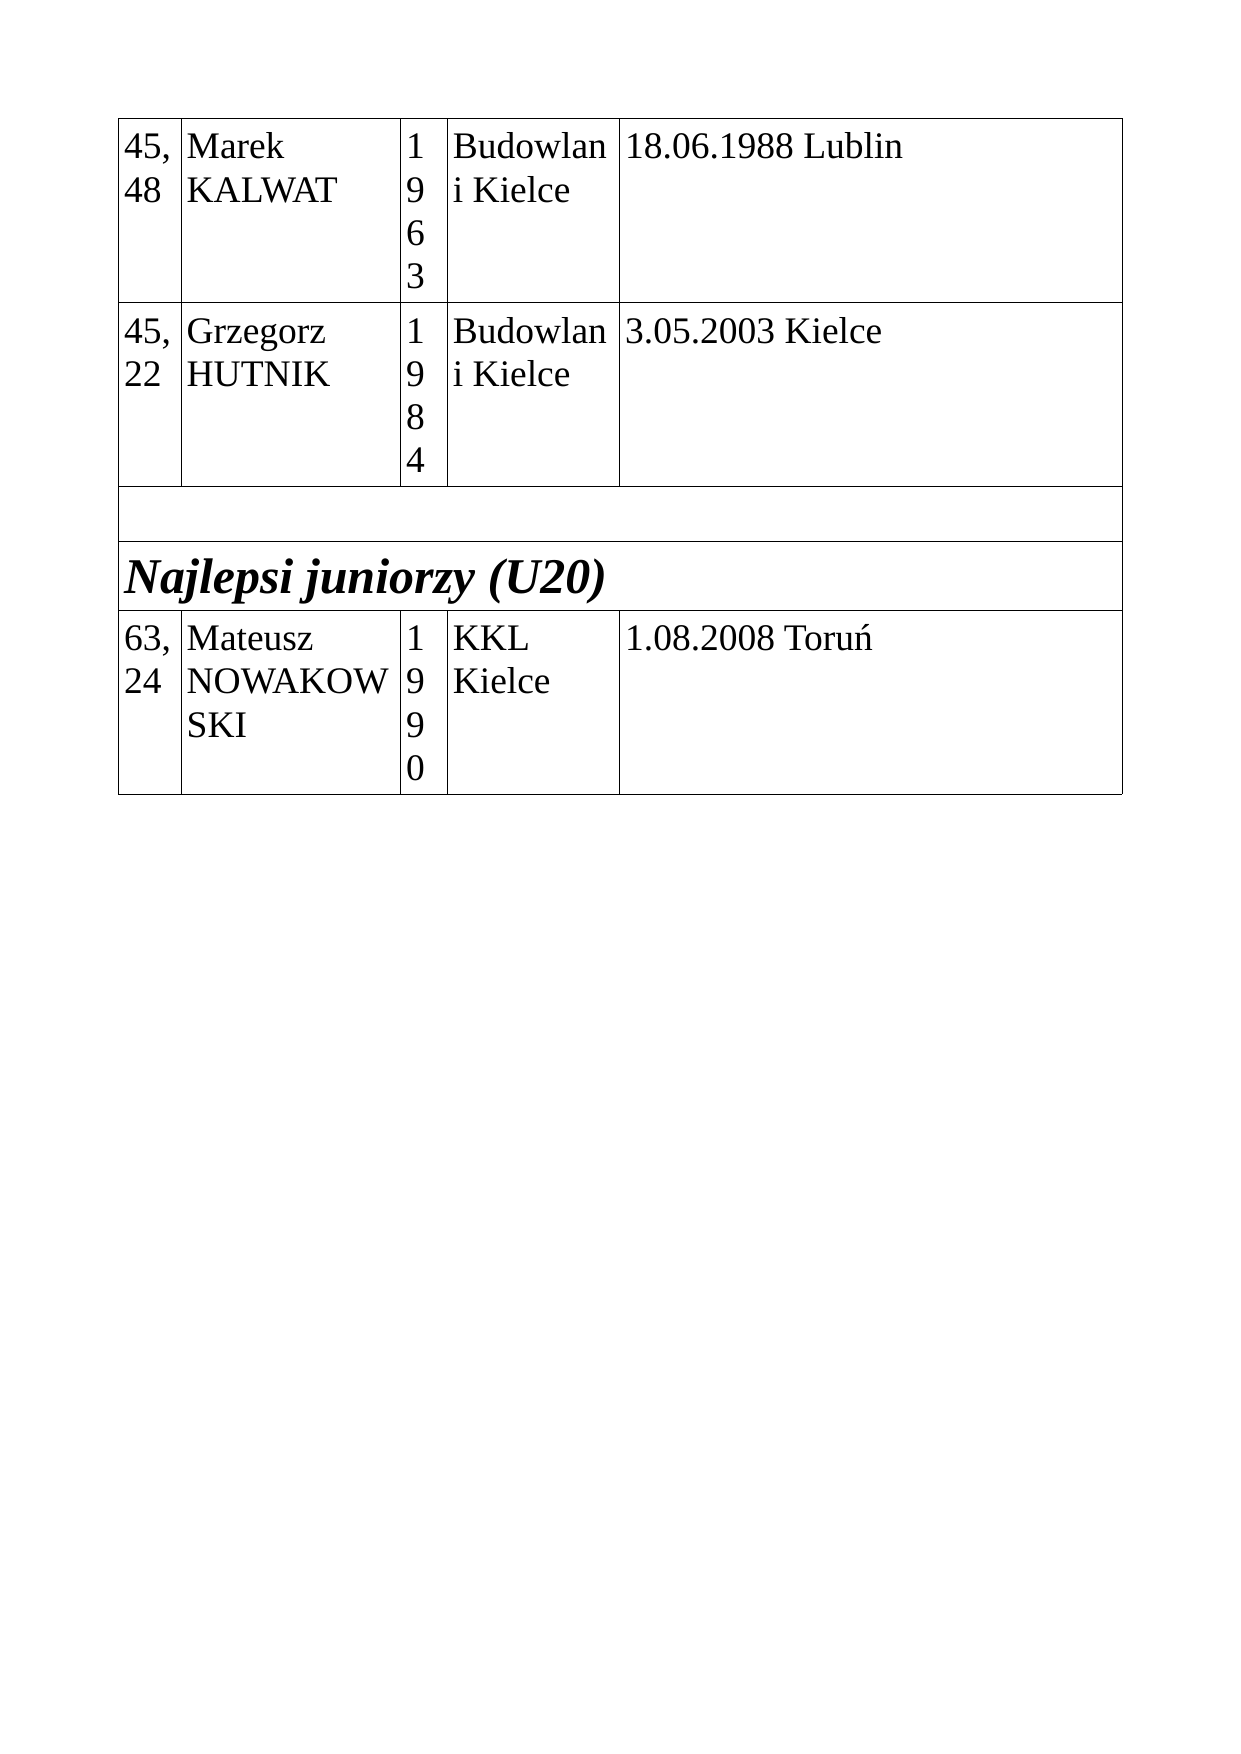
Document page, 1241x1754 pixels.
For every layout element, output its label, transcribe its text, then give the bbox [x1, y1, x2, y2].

table_cell KKL Kielce [448, 611, 619, 794]
table_cell 1963 [401, 119, 447, 302]
table_cell Grzegorz HUTNIK [182, 303, 400, 486]
table_cell 63,24 [119, 611, 181, 794]
table_cell 1990 [401, 611, 447, 794]
table_cell 45,22 [119, 303, 181, 486]
table_cell 1.08.2008 Toruń [620, 611, 1122, 794]
table_cell 18.06.1988 Lublin [620, 119, 1122, 302]
table_cell [119, 487, 1122, 541]
table_cell 1984 [401, 303, 447, 486]
table_cell Budowlani Kielce [448, 119, 619, 302]
table_cell Budowlani Kielce [448, 303, 619, 486]
table_cell Najlepsi juniorzy (U20) [119, 542, 1122, 610]
table_cell Marek KALWAT [182, 119, 400, 302]
table_cell 45,48 [119, 119, 181, 302]
table_cell 3.05.2003 Kielce [620, 303, 1122, 486]
table_cell Mateusz NOWAKOWSKI [182, 611, 400, 794]
